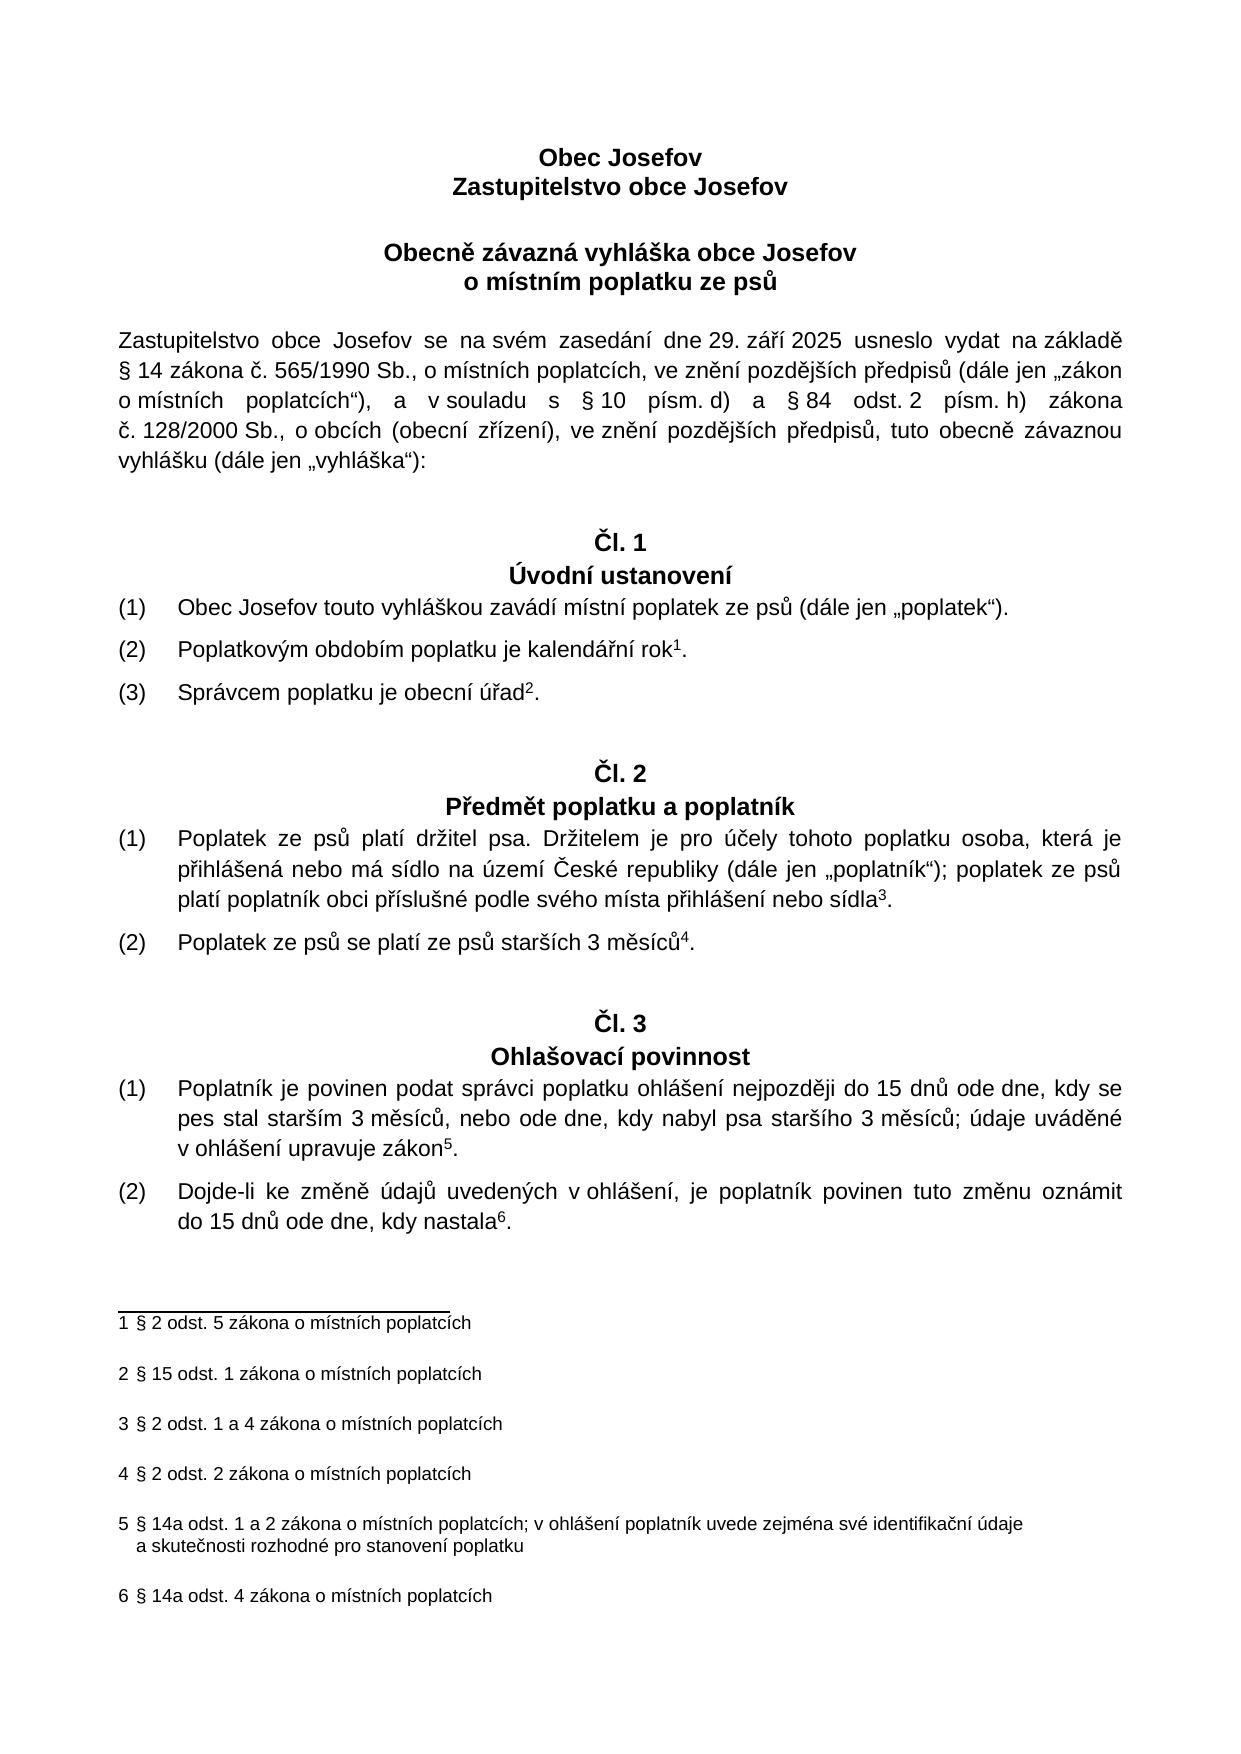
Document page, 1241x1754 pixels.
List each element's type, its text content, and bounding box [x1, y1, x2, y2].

list Obec Josefov touto vyhláškou zavádí místní poplatek ze psů (dále jen „poplatek“). [118, 594, 1122, 620]
subtitle Čl. 3 Ohlašovací povinnost [118, 1009, 1122, 1071]
subtitle Čl. 2 Předmět poplatku a poplatník [118, 759, 1122, 821]
text Zastupitelstvo obce Josefov se na svém zasedání dne 29. září 2025 usneslo vydat na základě § 14 zákona č. 565/1990 Sb., o místních poplatcích, ve znění pozdějších předpisů (dále jen „zákon o místních poplatcích“), a v souladu s § 10 písm. d) a § 84 odst. 2 písm. h) zákona č. 128/2000 Sb., o obcích (obecní zřízení), ve znění pozdějších předpisů, tuto obecně závaznou vyhlášku (dále jen „vyhláška“): [118, 327, 1122, 474]
subtitle Obecně závazná vyhláška obce Josefov o místním poplatku ze psů [118, 238, 1122, 295]
list Poplatník je povinen podat správci poplatku ohlášení nejpozději do 15 dnů ode dne, kdy se pes stal starším 3 měsíců, nebo ode dne, kdy nabyl psa staršího 3 měsíců; údaje uváděné v ohlášení upravuje zákon. [118, 1075, 1122, 1162]
list Poplatkovým obdobím poplatku je kalendářní rok. [118, 636, 1122, 663]
list Správcem poplatku je obecní úřad. [118, 679, 1122, 706]
list Poplatek ze psů se platí ze psů starších 3 měsíců. [118, 928, 1122, 955]
text Obec Josefov Zastupitelstvo obce Josefov [118, 143, 1122, 201]
list Dojde-li ke změně údajů uvedených v ohlášení, je poplatník povinen tuto změnu oznámit do 15 dnů ode dne, kdy nastala. [118, 1178, 1122, 1234]
list § 2 odst. 5 zákona o místních poplatcích [118, 1312, 1122, 1333]
list § 2 odst. 2 zákona o místních poplatcích [118, 1463, 1122, 1484]
subtitle Čl. 1 Úvodní ustanovení [118, 528, 1122, 589]
list § 14a odst. 4 zákona o místních poplatcích [118, 1585, 1122, 1607]
list § 2 odst. 1 a 4 zákona o místních poplatcích [118, 1413, 1122, 1434]
list § 15 odst. 1 zákona o místních poplatcích [118, 1362, 1122, 1384]
list § 14a odst. 1 a 2 zákona o místních poplatcích; v ohlášení poplatník uvede zejména své identifikační údaje a skutečnosti rozhodné pro stanovení poplatku [118, 1513, 1122, 1556]
list Poplatek ze psů platí držitel psa. Držitelem je pro účely tohoto poplatku osoba, která je přihlášená nebo má sídlo na území České republiky (dále jen „poplatník“); poplatek ze psů platí poplatník obci příslušné podle svého místa přihlášení nebo sídla. [118, 825, 1122, 912]
